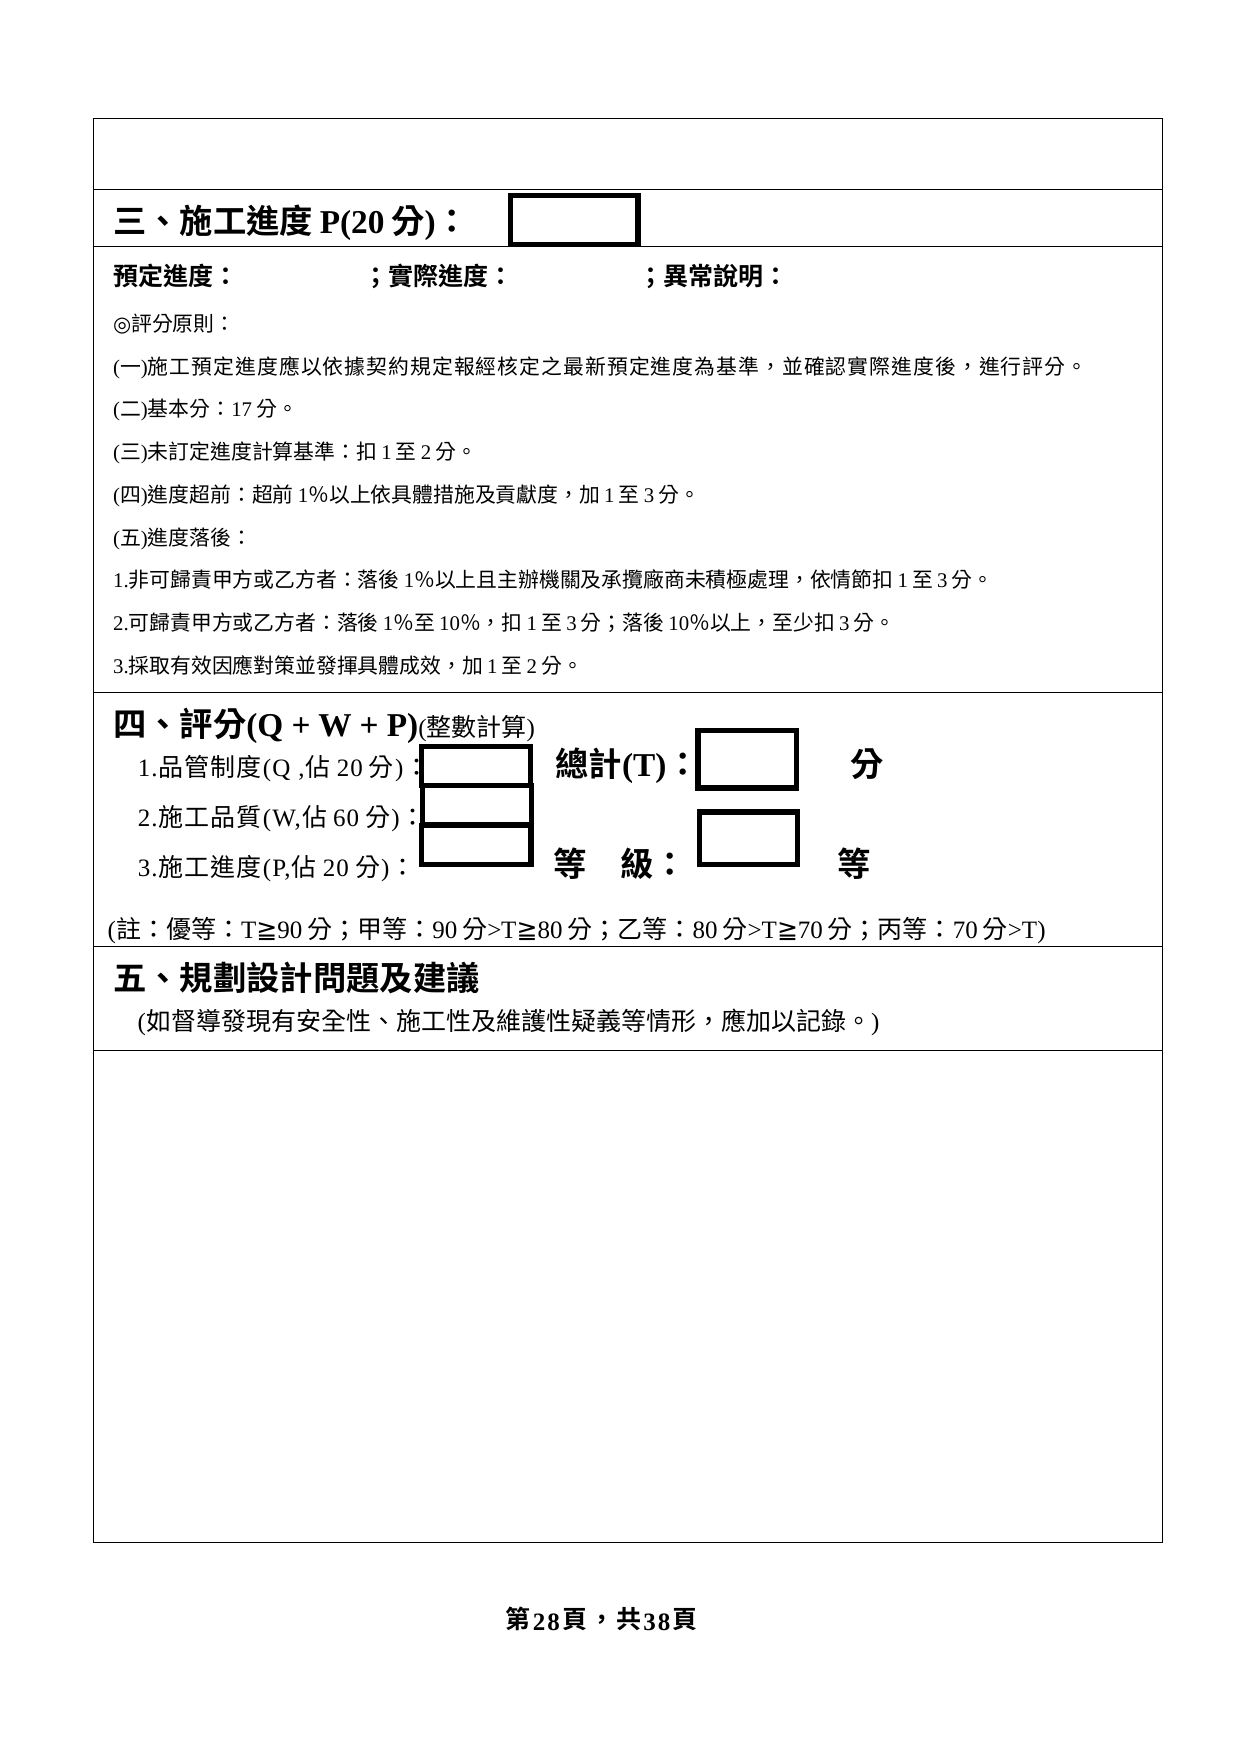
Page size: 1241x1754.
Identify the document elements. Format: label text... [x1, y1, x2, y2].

table_cell 四、評分(Q + W + P)(整數計算) 1.品管制度(Q ,佔20分)： 總計(T)： 分 2.施工品質(W,佔60分)： 3.施工進度(P,佔20分)： 等 級： 等 (註：優等：T≧90分；甲等：90分>T≧80分；乙等：80分>T≧70分；丙等：70分>T) [94, 693, 1162, 946]
table_cell [94, 119, 1162, 189]
table_cell 五、規劃設計問題及建議 (如督導發現有安全性、施工性及維護性疑義等情形，應加以記錄。) [94, 947, 1162, 1050]
table_cell 三、施工進度P(20分)： [94, 190, 1162, 246]
table_cell [94, 1051, 1162, 1542]
table_cell 預定進度： ；實際進度： ；異常說明： ◎評分原則： (一)施工預定進度應以依據契約規定報經核定之最新預定進度為基準，並確認實際進度後，進行評分。 (二)基本分：17分。 (三)未訂定進度計算基準：扣1至2分。 (四)進度超前：超前1％以上依具體措施及貢獻度，加1至3分。 (五)進度落後： 1.非可歸責甲方或乙方者：落後1％以上且主辦機關及承攬廠商未積極處理，依情節扣1至3分。 2.可歸責甲方或乙方者：落後1％至10％，扣1至3分；落後10％以上，至少扣3分。 3.採取有效因應對策並發揮具體成效，加1至2分。 [94, 247, 1162, 692]
